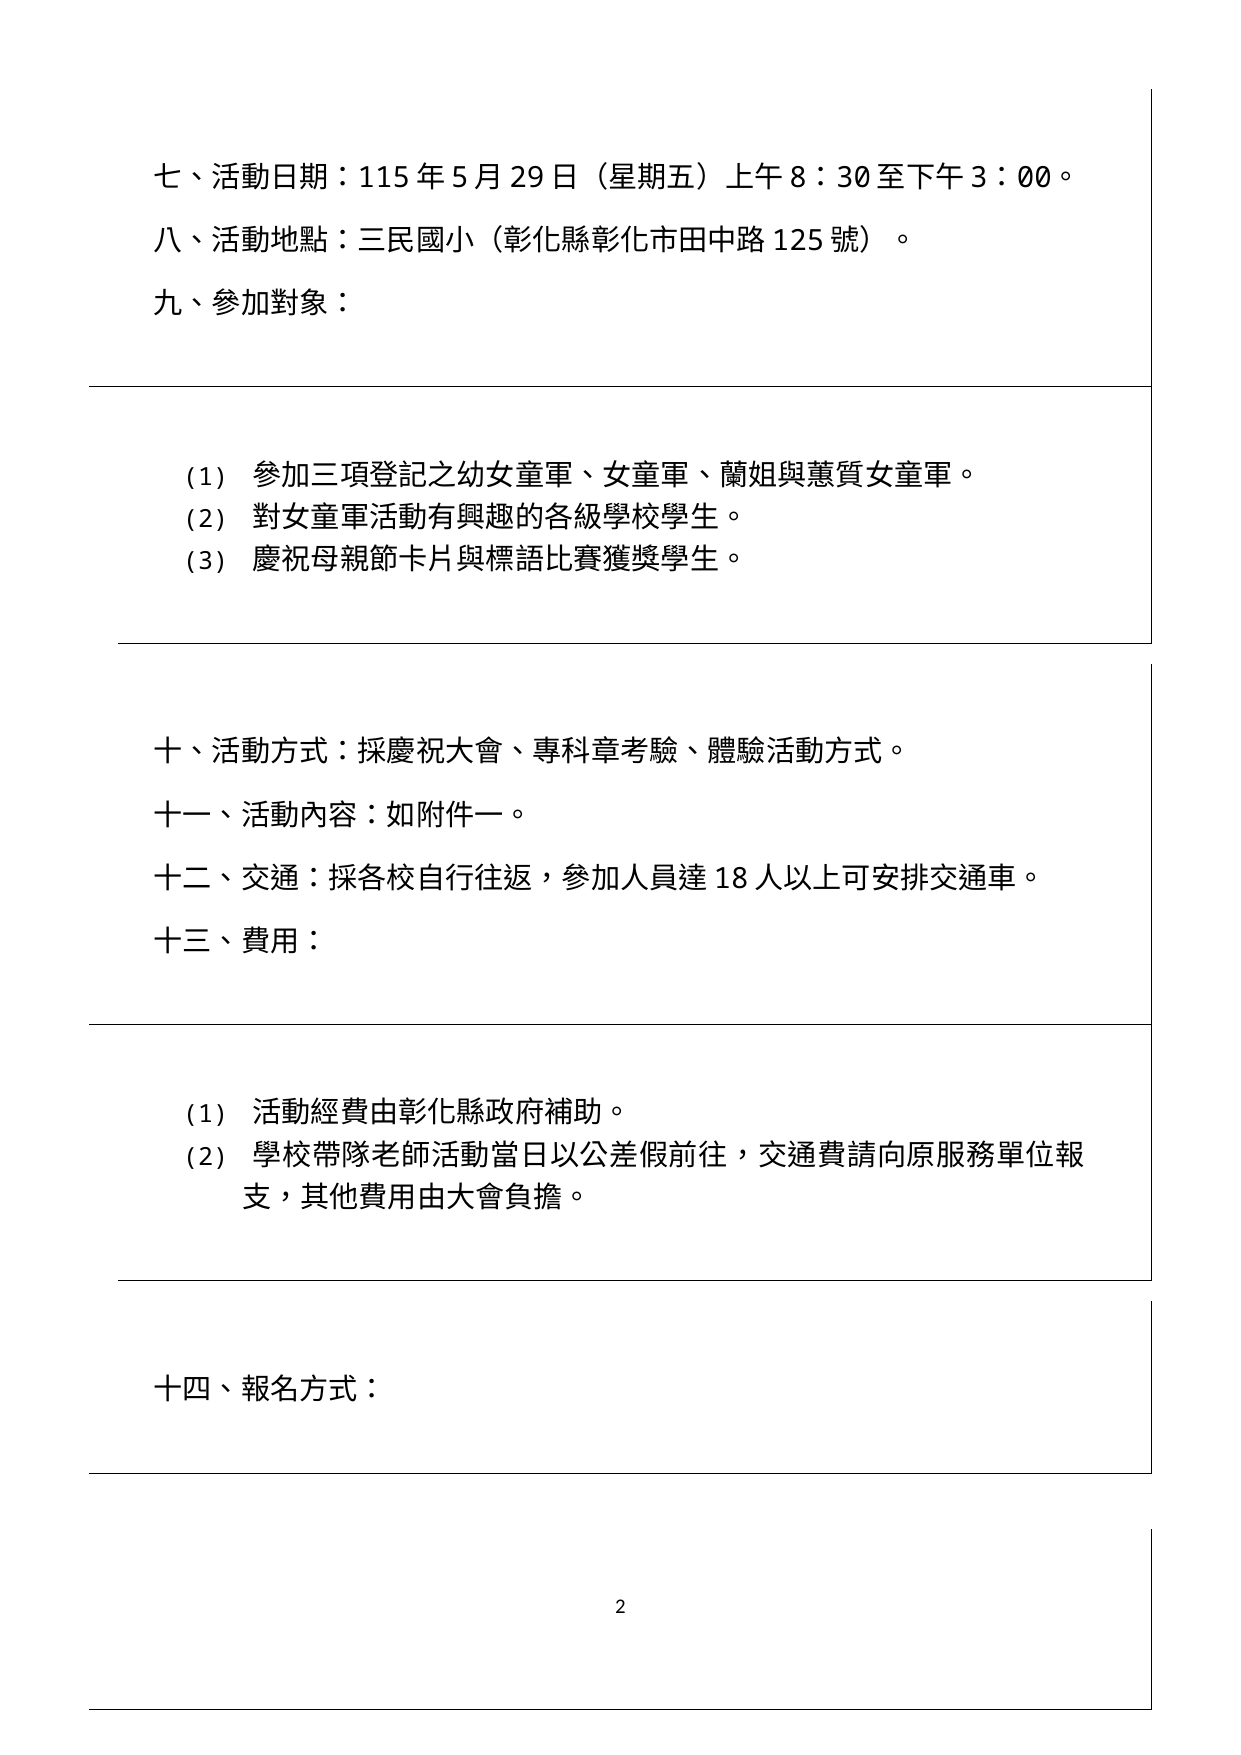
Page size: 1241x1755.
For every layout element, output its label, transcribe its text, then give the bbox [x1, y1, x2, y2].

text 九、參加對象： [89, 215, 1152, 386]
list 參加三項登記之幼女童軍、女童軍、蘭姐與蕙質女童軍。 [118, 387, 1151, 493]
list 對女童軍活動有興趣的各級學校學生。 [118, 493, 1151, 536]
text 十四、報名方式： [89, 1301, 1151, 1473]
text 七、活動日期：115年5月29日（星期五）上午8：30至下午3：00。 [89, 89, 1151, 152]
text 八、活動地點：三民國小（彰化縣彰化市田中路125號）。 [89, 152, 1152, 215]
list 活動經費由彰化縣政府補助。 [118, 1024, 1151, 1131]
text 十、活動方式：採慶祝大會、專科章考驗、體驗活動方式。 [89, 663, 1152, 727]
text 十一、活動內容：如附件一。 [89, 727, 1152, 790]
list 學校帶隊老師活動當日以公差假前往，交通費請向原服務單位報支，其他費用由大會負擔。 [118, 1131, 1151, 1280]
text 十二、交通：採各校自行往返，參加人員達18人以上可安排交通車。 [89, 790, 1152, 853]
list 慶祝母親節卡片與標語比賽獲獎學生。 [118, 536, 1151, 643]
text 十三、費用： [89, 853, 1152, 1024]
